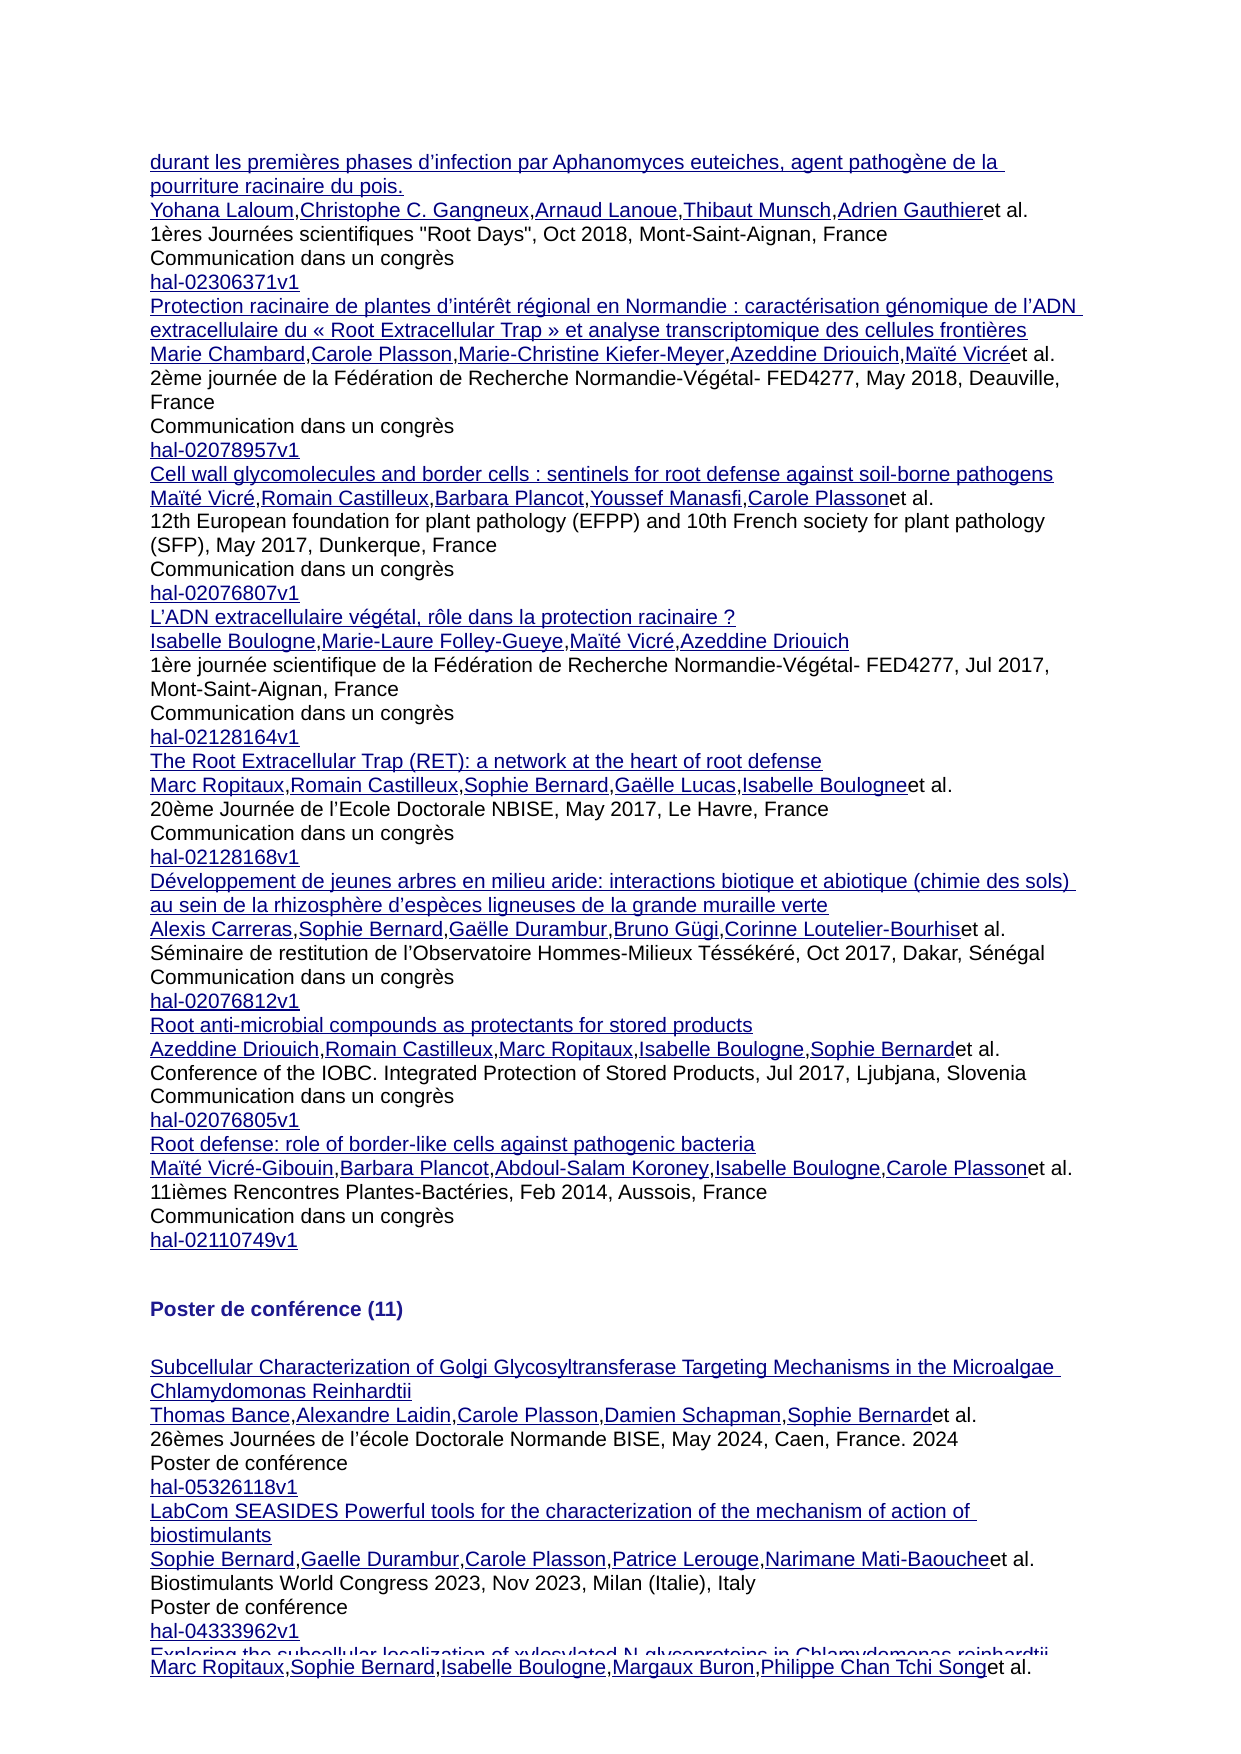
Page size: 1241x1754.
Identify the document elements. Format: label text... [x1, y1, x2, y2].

table_cell Root anti-microbial compounds as protectants for stored products Azeddine Driouich,Romain Castilleux,Marc Ropitaux,Isabelle Boulogne,Sophie Bernardet al. Conference of the IOBC. Integrated Protection of Stored Products, Jul 2017, Ljubjana, Slovenia Communication dans un congrès hal-02076805v1 [150, 1013, 1090, 1132]
table_cell L’ADN extracellulaire végétal, rôle dans la protection racinaire ? Isabelle Boulogne,Marie-Laure Folley-Gueye,Maïté Vicré,Azeddine Driouich 1ère journée scientifique de la Fédération de Recherche Normandie-Végétal- FED4277, Jul 2017, Mont-Saint-Aignan, France Communication dans un congrès hal-02128164v1 [150, 605, 1090, 749]
table_cell LabCom SEASIDES Powerful tools for the characterization of the mechanism of action of biostimulants Sophie Bernard,Gaelle Durambur,Carole Plasson,Patrice Lerouge,Narimane Mati-Baoucheet al. Biostimulants World Congress 2023, Nov 2023, Milan (Italie), Italy Poster de conférence hal-04333962v1 [150, 1499, 1090, 1643]
table_cell The Root Extracellular Trap (RET): a network at the heart of root defense Marc Ropitaux,Romain Castilleux,Sophie Bernard,Gaëlle Lucas,Isabelle Boulogneet al. 20ème Journée de l’Ecole Doctorale NBISE, May 2017, Le Havre, France Communication dans un congrès hal-02128168v1 [150, 749, 1090, 869]
table_header Subcellular Characterization of Golgi Glycosyltransferase Targeting Mechanisms in the Microalgae Chlamydomonas Reinhardtii Thomas Bance,Alexandre Laidin,Carole Plasson,Damien Schapman,Sophie Bernardet al. 26èmes Journées de l’école Doctorale Normande BISE, May 2024, Caen, France. 2024 Poster de conférence hal-05326118v1 [150, 1355, 1090, 1499]
table_cell Étude comparée du rôle des exsudats racinaires de pois (Pisum sativum) et de féverole (Vicia faba) durant les premières phases d’infection par Aphanomyces euteiches, agent pathogène de la pourriture racinaire du pois. Yohana Laloum,Christophe C. Gangneux,Arnaud Lanoue,Thibaut Munsch,Adrien Gauthieret al. 1ères Journées scientifiques "Root Days", Oct 2018, Mont-Saint-Aignan, France Communication dans un congrès hal-02306371v1 [150, 150, 1090, 294]
table_cell Cell wall glycomolecules and border cells : sentinels for root defense against soil-borne pathogens Maïté Vicré,Romain Castilleux,Barbara Plancot,Youssef Manasfi,Carole Plassonet al. 12th European foundation for plant pathology (EFPP) and 10th French society for plant pathology (SFP), May 2017, Dunkerque, France Communication dans un congrès hal-02076807v1 [150, 461, 1090, 605]
table_cell Développement de jeunes arbres en milieu aride: interactions biotique et abiotique (chimie des sols) au sein de la rhizosphère d’espèces ligneuses de la grande muraille verte Alexis Carreras,Sophie Bernard,Gaëlle Durambur,Bruno Gügi,Corinne Loutelier-Bourhiset al. Séminaire de restitution de l’Observatoire Hommes-Milieux Téssékéré, Oct 2017, Dakar, Sénégal Communication dans un congrès hal-02076812v1 [150, 869, 1090, 1012]
table_cell Root defense: role of border-like cells against pathogenic bacteria Maïté Vicré-Gibouin,Barbara Plancot,Abdoul-Salam Koroney,Isabelle Boulogne,Carole Plassonet al. 11ièmes Rencontres Plantes-Bactéries, Feb 2014, Aussois, France Communication dans un congrès hal-02110749v1 [150, 1132, 1090, 1252]
table_cell Protection racinaire de plantes d’intérêt régional en Normandie : caractérisation génomique de l’ADN extracellulaire du « Root Extracellular Trap » et analyse transcriptomique des cellules frontières Marie Chambard,Carole Plasson,Marie-Christine Kiefer-Meyer,Azeddine Driouich,Maïté Vicréet al. 2ème journée de la Fédération de Recherche Normandie-Végétal- FED4277, May 2018, Deauville, France Communication dans un congrès hal-02078957v1 [150, 294, 1090, 461]
subtitle Poster de conférence (11) [150, 1297, 1090, 1321]
table_cell Exploring the subcellular localization of xylosylated N-glycoproteins in Chlamydomonas reinhardtii Marc Ropitaux,Sophie Bernard,Isabelle Boulogne,Margaux Buron,Philippe Chan Tchi Songet al. [150, 1643, 1090, 1679]
